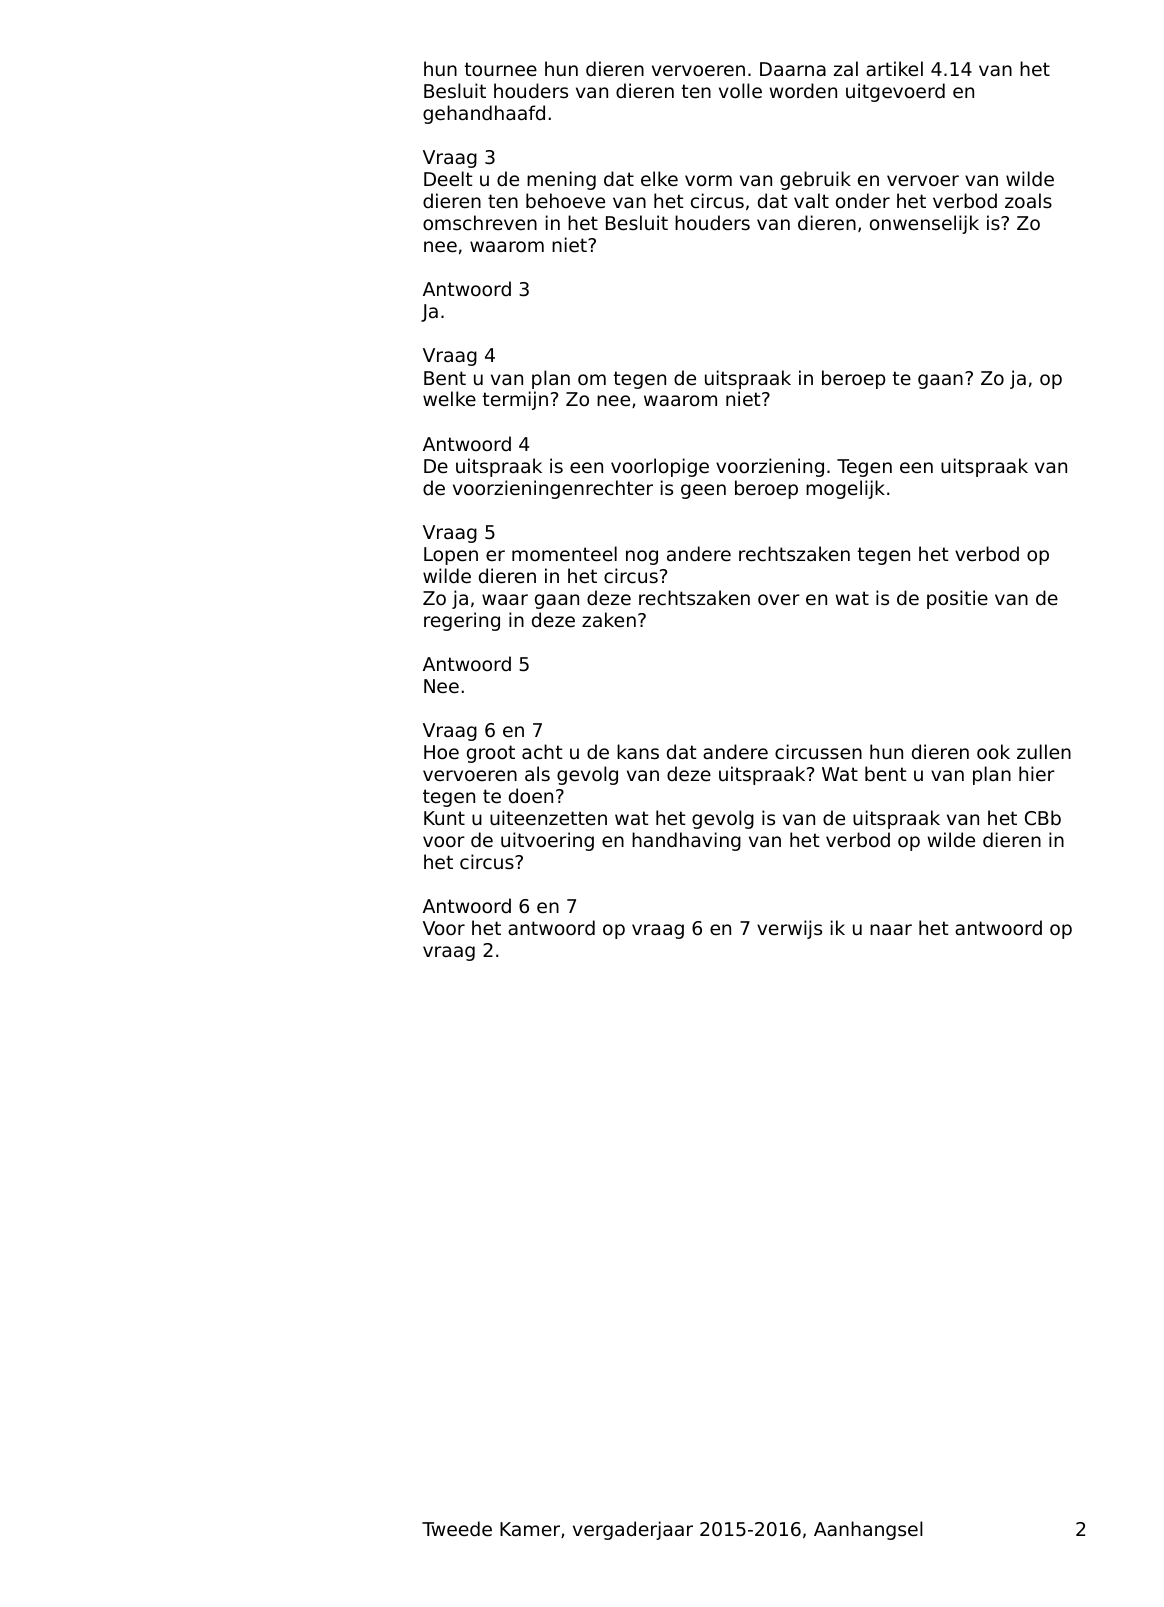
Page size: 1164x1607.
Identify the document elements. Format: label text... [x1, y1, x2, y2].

text Nee. [422, 676, 1087, 698]
text Zo ja, waar gaan deze rechtszaken over en wat is de positie van de regering in deze zaken? [422, 588, 1087, 632]
text Vraag 5 [422, 522, 1087, 544]
text Ja. [422, 301, 1087, 323]
text Antwoord 4 [422, 433, 1087, 456]
text Deelt u de mening dat elke vorm van gebruik en vervoer van wilde dieren ten behoeve van het circus, dat valt onder het verbod zoals omschreven in het Besluit houders van dieren, onwenselijk is? Zo nee, waarom niet? [422, 169, 1087, 257]
text Vraag 6 en 7 [422, 720, 1087, 742]
text Antwoord 5 [422, 654, 1087, 676]
text Antwoord 6 en 7 [422, 896, 1087, 918]
text Voor het antwoord op vraag 6 en 7 verwijs ik u naar het antwoord op vraag 2. [422, 918, 1087, 962]
text Hoe groot acht u de kans dat andere circussen hun dieren ook zullen vervoeren als gevolg van deze uitspraak? Wat bent u van plan hier tegen te doen? [422, 742, 1087, 808]
text Bent u van plan om tegen de uitspraak in beroep te gaan? Zo ja, op welke termijn? Zo nee, waarom niet? [422, 367, 1087, 411]
text Lopen er momenteel nog andere rechtszaken tegen het verbod op wilde dieren in het circus? [422, 544, 1087, 588]
text Vraag 4 [422, 345, 1087, 367]
text Vraag 3 [422, 147, 1087, 169]
text Antwoord 3 [422, 279, 1087, 301]
text De uitspraak is een voorlopige voorziening. Tegen een uitspraak van de voorzieningenrechter is geen beroep mogelijk. [422, 456, 1087, 499]
text hun tournee hun dieren vervoeren. Daarna zal artikel 4.14 van het Besluit houders van dieren ten volle worden uitgevoerd en gehandhaafd. [422, 59, 1087, 125]
text Kunt u uiteenzetten wat het gevolg is van de uitspraak van het CBb voor de uitvoering en handhaving van het verbod op wilde dieren in het circus? [422, 808, 1087, 874]
